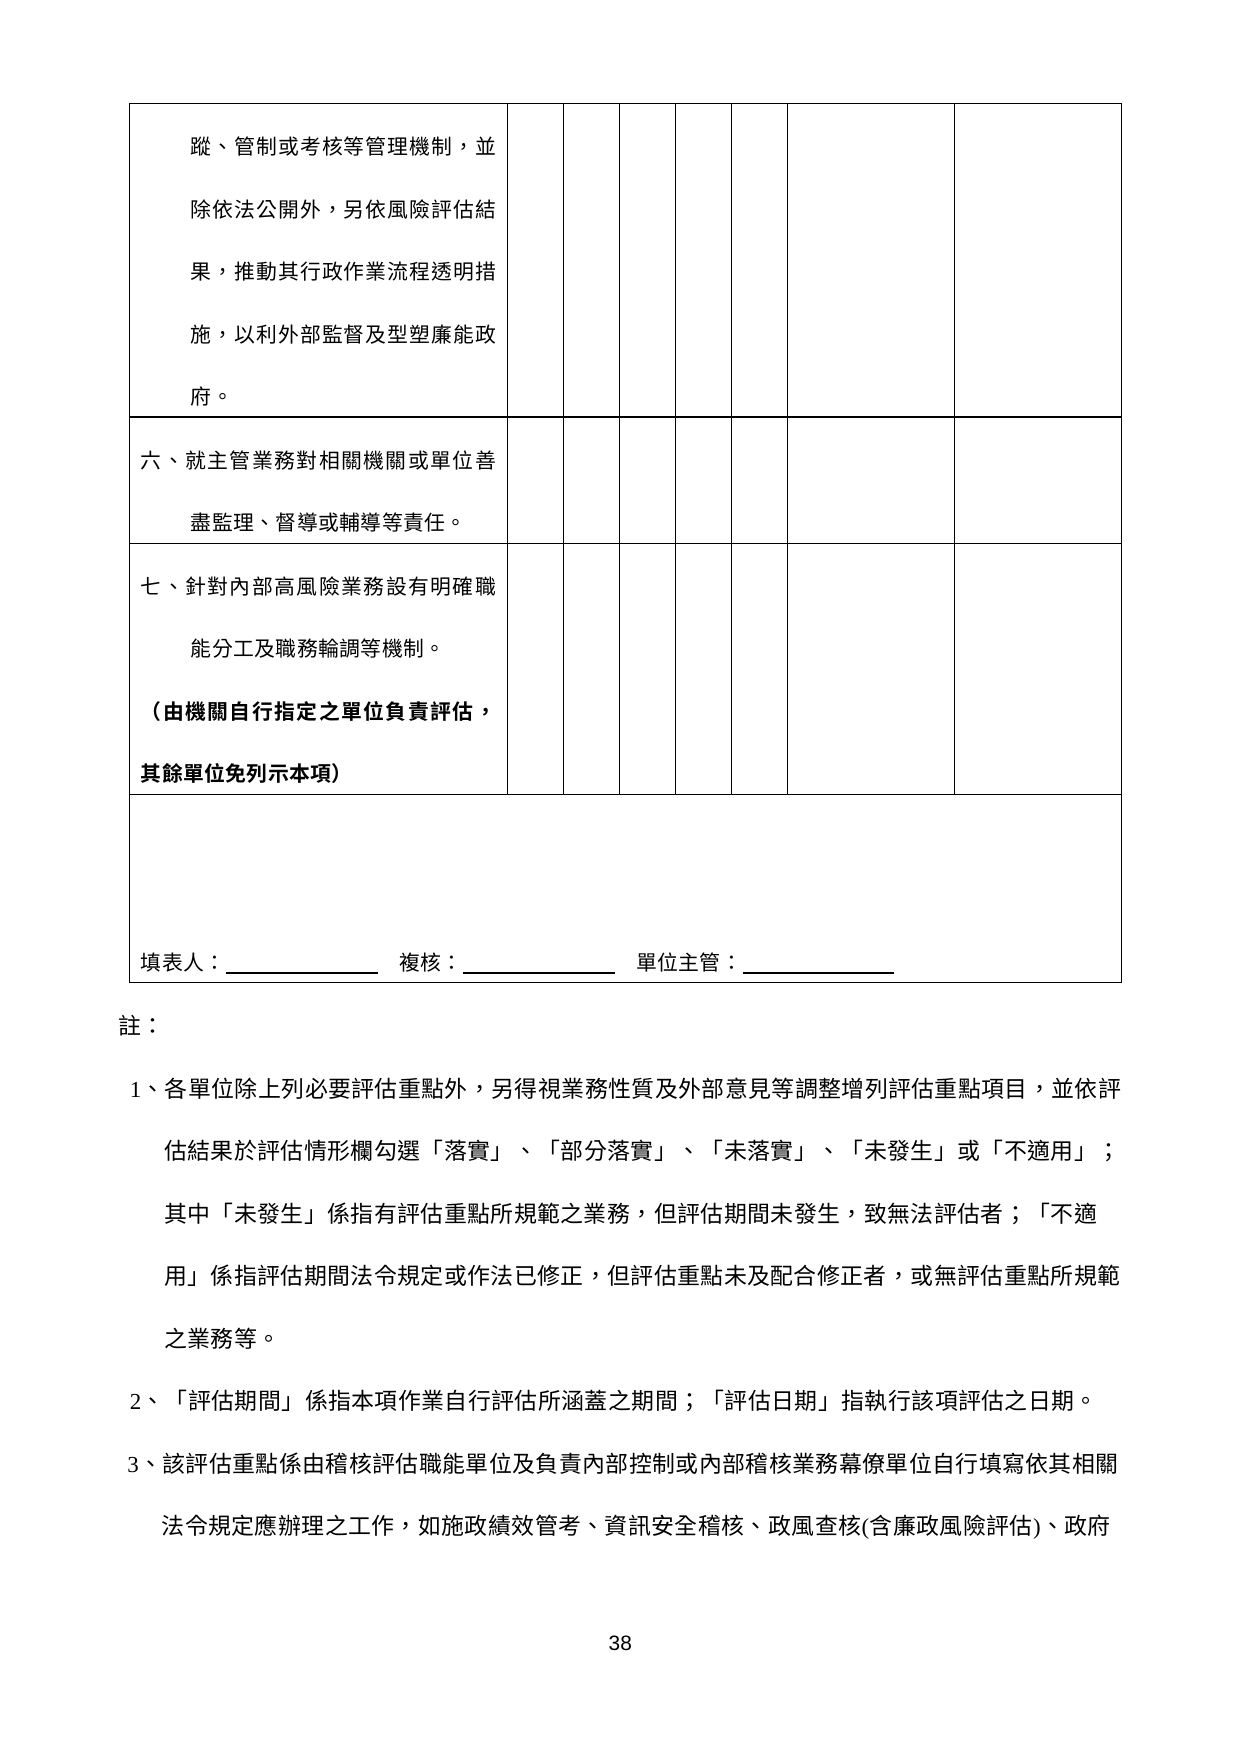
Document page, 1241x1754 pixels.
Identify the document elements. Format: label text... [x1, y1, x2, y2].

table_cell [732, 544, 787, 793]
table_cell [620, 544, 675, 793]
table_cell [508, 104, 563, 416]
table_cell [508, 544, 563, 793]
table_cell [620, 104, 675, 416]
table_cell [508, 418, 563, 542]
table_cell 蹤、管制或考核等管理機制，並除依法公開外，另依風險評估結果，推動其行政作業流程透明措施，以利外部監督及型塑廉能政府。 [130, 104, 507, 416]
table_cell [788, 544, 954, 793]
text 註： [118, 983, 1122, 1046]
table_cell [732, 104, 787, 416]
table_cell [955, 418, 1121, 542]
table_cell [676, 544, 731, 793]
text 3、該評估重點係由稽核評估職能單位及負責內部控制或內部稽核業務幕僚單位自行填寫依其相關法令規定應辦理之工作，如施政績效管考、資訊安全稽核、政風查核(含廉政風險評估)、政府 [127, 1421, 1122, 1546]
table_cell [955, 104, 1121, 416]
table_cell [564, 418, 619, 542]
table_cell [676, 104, 731, 416]
text 2、「評估期間」係指本項作業自行評估所涵蓋之期間；「評估日期」指執行該項評估之日期。 [118, 1358, 1122, 1421]
table_cell [788, 104, 954, 416]
table_cell [788, 418, 954, 542]
table_cell 六、就主管業務對相關機關或單位善盡監理、督導或輔導等責任。 [130, 418, 507, 542]
table_cell [955, 544, 1121, 793]
text 1、各單位除上列必要評估重點外，另得視業務性質及外部意見等調整增列評估重點項目，並依評估結果於評估情形欄勾選「落實」、「部分落實」、「未落實」、「未發生」或「不適用」；其中「未發生」係指有評估重點所規範之業務，但評估期間未發生，致無法評估者；「不適用」係指評估期間法令規定或作法已修正，但評估重點未及配合修正者，或無評估重點所規範之業務等。 [129, 1046, 1122, 1358]
table_cell 填表人： 複核： 單位主管： [130, 795, 1121, 982]
table_cell 七、針對內部高風險業務設有明確職能分工及職務輪調等機制。 （由機關自行指定之單位負責評估，其餘單位免列示本項） [130, 544, 507, 793]
table_cell [564, 104, 619, 416]
table_cell [620, 418, 675, 542]
table_cell [676, 418, 731, 542]
table_cell [564, 544, 619, 793]
table_cell [732, 418, 787, 542]
